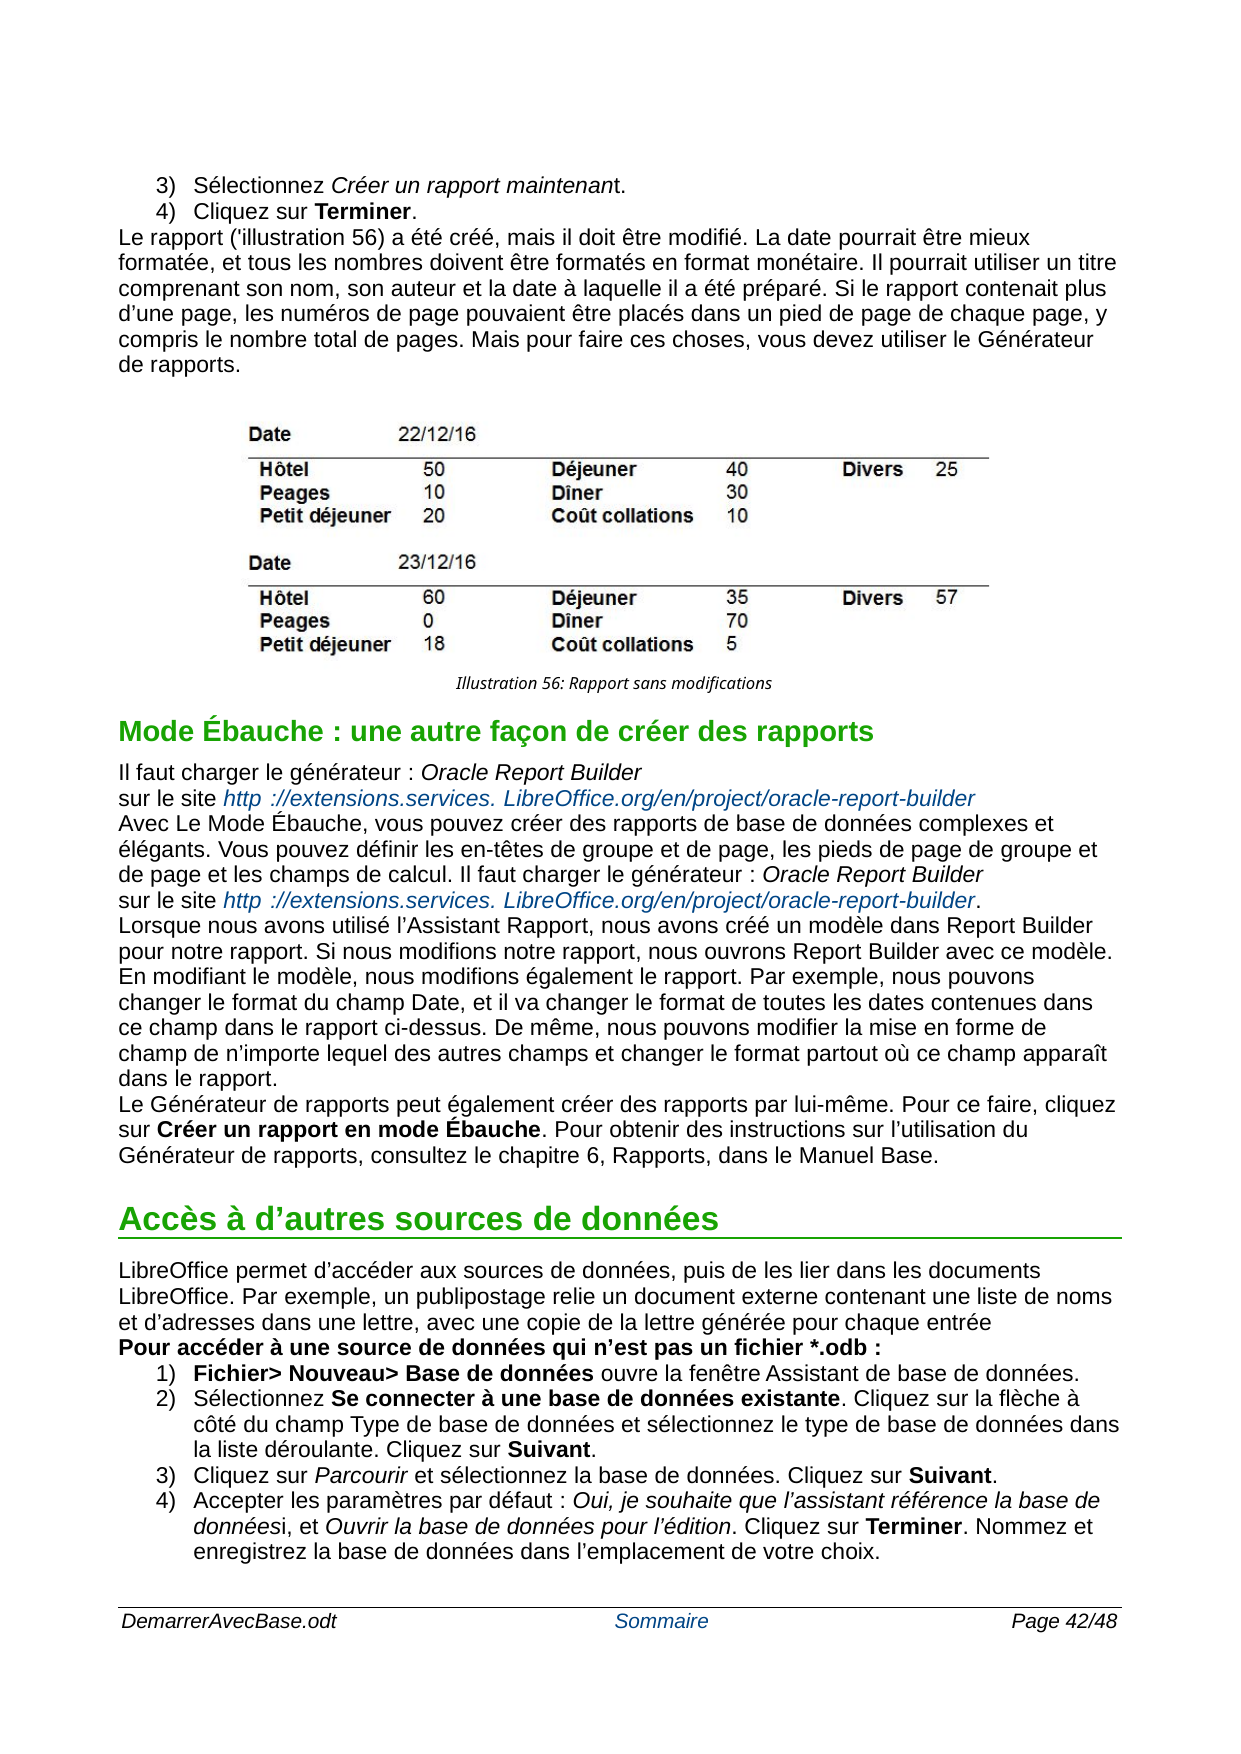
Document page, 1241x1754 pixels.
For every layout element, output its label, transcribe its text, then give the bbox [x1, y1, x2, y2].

text Lorsque nous avons utilisé l’Assistant Rapport, nous avons créé un modèle dans Report Builder pour notre rapport. Si nous modifions notre rapport, nous ouvrons Report Builder avec ce modèle. En modifiant le modèle, nous modifions également le rapport. Par exemple, nous pouvons changer le format du champ Date, et il va changer le format de toutes les dates contenues dans ce champ dans le rapport ci-dessus. De même, nous pouvons modifier la mise en forme de champ de n’importe lequel des autres champs et changer le format partout où ce champ apparaît dans le rapport. [118, 913, 1122, 1091]
text Le rapport ('illustration 56) a été créé, mais il doit être modifié. La date pourrait être mieux formatée, et tous les nombres doivent être formatés en format monétaire. Il pourrait utiliser un titre comprenant son nom, son auteur et la date à laquelle il a été préparé. Si le rapport contenait plus d’une page, les numéros de page pouvaient être placés dans un pied de page de chaque page, y compris le nombre total de pages. Mais pour faire ces choses, vous devez utiliser le Générateur de rapports. [118, 224, 1122, 377]
list Cliquez sur Terminer. [156, 199, 1122, 224]
text LibreOffice permet d’accéder aux sources de données, puis de les lier dans les documents LibreOffice. Par exemple, un publipostage relie un document externe contenant une liste de noms et d’adresses dans une lettre, avec une copie de la lettre générée pour chaque entrée [118, 1258, 1122, 1335]
list Cliquez sur Parcourir et sélectionnez la base de données. Cliquez sur Suivant. [156, 1462, 1122, 1488]
text Pour accéder à une source de données qui n’est pas un fichier *.odb : [118, 1335, 1122, 1360]
text sur le site http ://extensions.services. LibreOffice.org/en/project/oracle-report-builder. [118, 887, 1122, 913]
picture [241, 406, 990, 672]
text Avec Le Mode Ébauche, vous pouvez créer des rapports de base de données complexes et élégants. Vous pouvez définir les en-têtes de groupe et de page, les pieds de page de groupe et de page et les champs de calcul. Il faut charger le générateur : Oracle Report Builder [118, 811, 1122, 887]
subtitle Mode Ébauche : une autre façon de créer des rapports [118, 426, 1122, 747]
list Fichier> Nouveau> Base de données ouvre la fenêtre Assistant de base de données. [156, 1360, 1122, 1386]
text Il faut charger le générateur : Oracle Report Builder [118, 760, 1122, 785]
text Le Générateur de rapports peut également créer des rapports par lui-même. Pour ce faire, cliquez sur Créer un rapport en mode Ébauche. Pour obtenir des instructions sur l’utilisation du Générateur de rapports, consultez le chapitre 6, Rapports, dans le Manuel Base. [118, 1091, 1122, 1168]
list Sélectionnez Créer un rapport maintenant. [156, 173, 1122, 199]
text Illustration 56: Rapport sans modifications [246, 672, 984, 695]
list Accepter les paramètres par défaut : Oui, je souhaite que l’assistant référence la base de donnéesi, et Ouvrir la base de données pour l’édition. Cliquez sur Terminer. Nommez et enregistrez la base de données dans l’emplacement de votre choix. [156, 1488, 1122, 1564]
text sur le site http ://extensions.services. LibreOffice.org/en/project/oracle-report-builder [118, 785, 1122, 811]
subtitle Accès à d’autres sources de données [118, 1200, 1122, 1237]
list Sélectionnez Se connecter à une base de données existante. Cliquez sur la flèche à côté du champ Type de base de données et sélectionnez le type de base de données dans la liste déroulante. Cliquez sur Suivant. [156, 1386, 1122, 1462]
